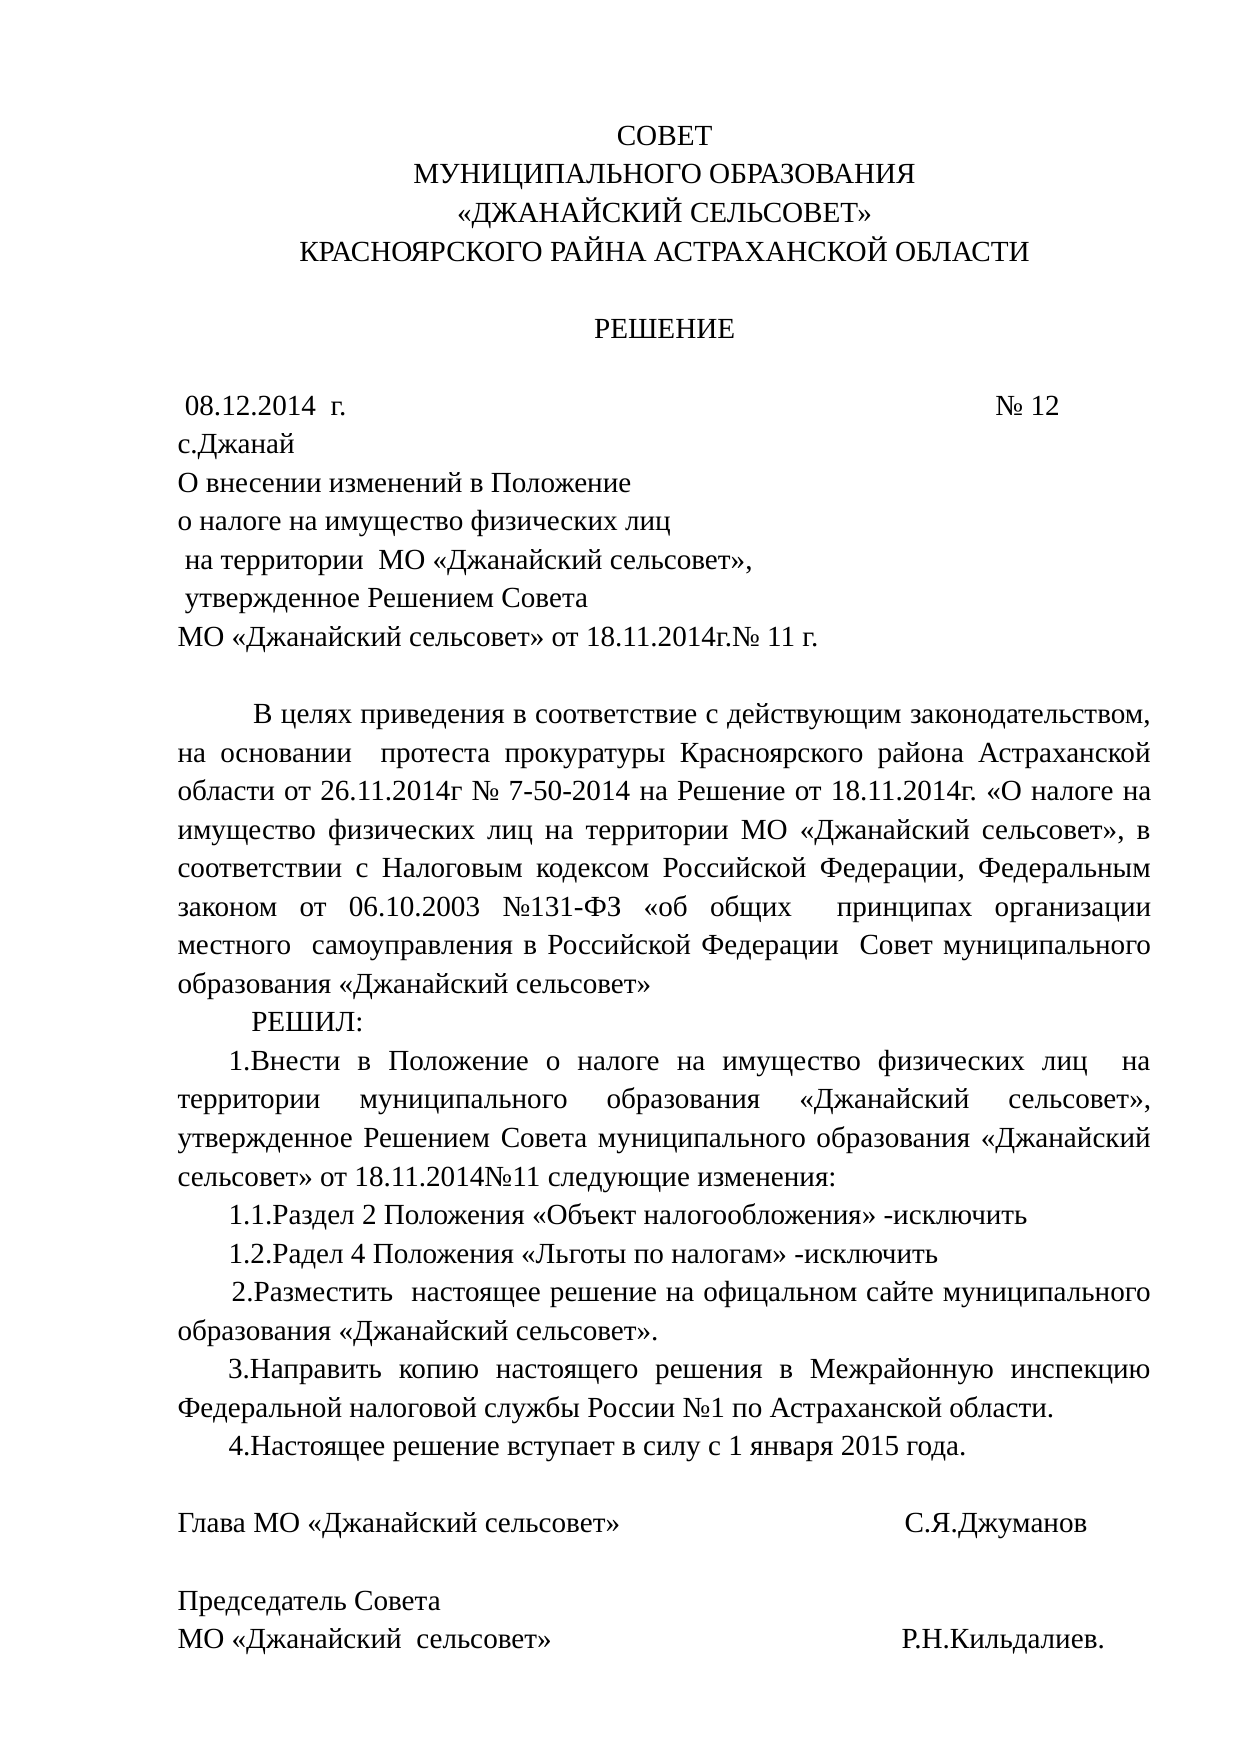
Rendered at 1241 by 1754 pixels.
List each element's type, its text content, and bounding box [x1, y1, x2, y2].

text О внесении изменений в Положение [177, 465, 1152, 498]
text 2.Разместить настоящее решение на офицальном сайте муниципального образования «Джанайский сельсовет». [177, 1274, 1152, 1346]
text 3.Направить копию настоящего решения в Межрайонную инспекцию Федеральной налоговой службы России №1 по Астраханской области. [177, 1351, 1152, 1423]
text СОВЕТ [177, 118, 1152, 152]
text МО «Джанайский сельсовет» Р.Н.Кильдалиев. [177, 1621, 1152, 1655]
text 1.Внести в Положение о налоге на имущество физических лиц на территории муниципального образования «Джанайский сельсовет», утвержденное Решением Совета муниципального образования «Джанайский сельсовет» от 18.11.2014№11 следующие изменения: [177, 1043, 1152, 1192]
text утвержденное Решением Совета [177, 581, 1152, 614]
text МУНИЦИПАЛЬНОГО ОБРАЗОВАНИЯ [177, 157, 1152, 190]
text РЕШЕНИЕ [177, 311, 1152, 344]
text с.Джанай [177, 426, 1152, 460]
text РЕШИЛ: [177, 1004, 1152, 1038]
text Председатель Совета [177, 1583, 1152, 1616]
text Глава МО «Джанайский сельсовет» С.Я.Джуманов [177, 1506, 1152, 1539]
text 1.2.Радел 4 Положения «Льготы по налогам» -исключить [177, 1236, 1152, 1269]
text «ДЖАНАЙСКИЙ СЕЛЬСОВЕТ» [177, 195, 1152, 229]
text КРАСНОЯРСКОГО РАЙНА АСТРАХАНСКОЙ ОБЛАСТИ [177, 234, 1152, 267]
text 4.Настоящее решение вступает в силу с 1 января 2015 года. [177, 1428, 1152, 1462]
text 1.1.Раздел 2 Положения «Объект налогообложения» -исключить [177, 1197, 1152, 1231]
text МО «Джанайский сельсовет» от 18.11.2014г.№ 11 г. [177, 619, 1152, 653]
text 08.12.2014 г. № 12 [177, 388, 1152, 421]
text на территории МО «Джанайский сельсовет», [177, 542, 1152, 576]
text В целях приведения в соответствие с действующим законодательством, на основании протеста прокуратуры Красноярского района Астраханской области от 26.11.2014г № 7-50-2014 на Решение от 18.11.2014г. «О налоге на имущество физических лиц на территории МО «Джанайский сельсовет», в соответствии с Налоговым кодексом Российской Федерации, Федеральным законом от 06.10.2003 №131-ФЗ «об общих принципах организации местного самоуправления в Российской Федерации Совет муниципального образования «Джанайский сельсовет» [177, 696, 1152, 999]
text о налоге на имущество физических лиц [177, 503, 1152, 537]
